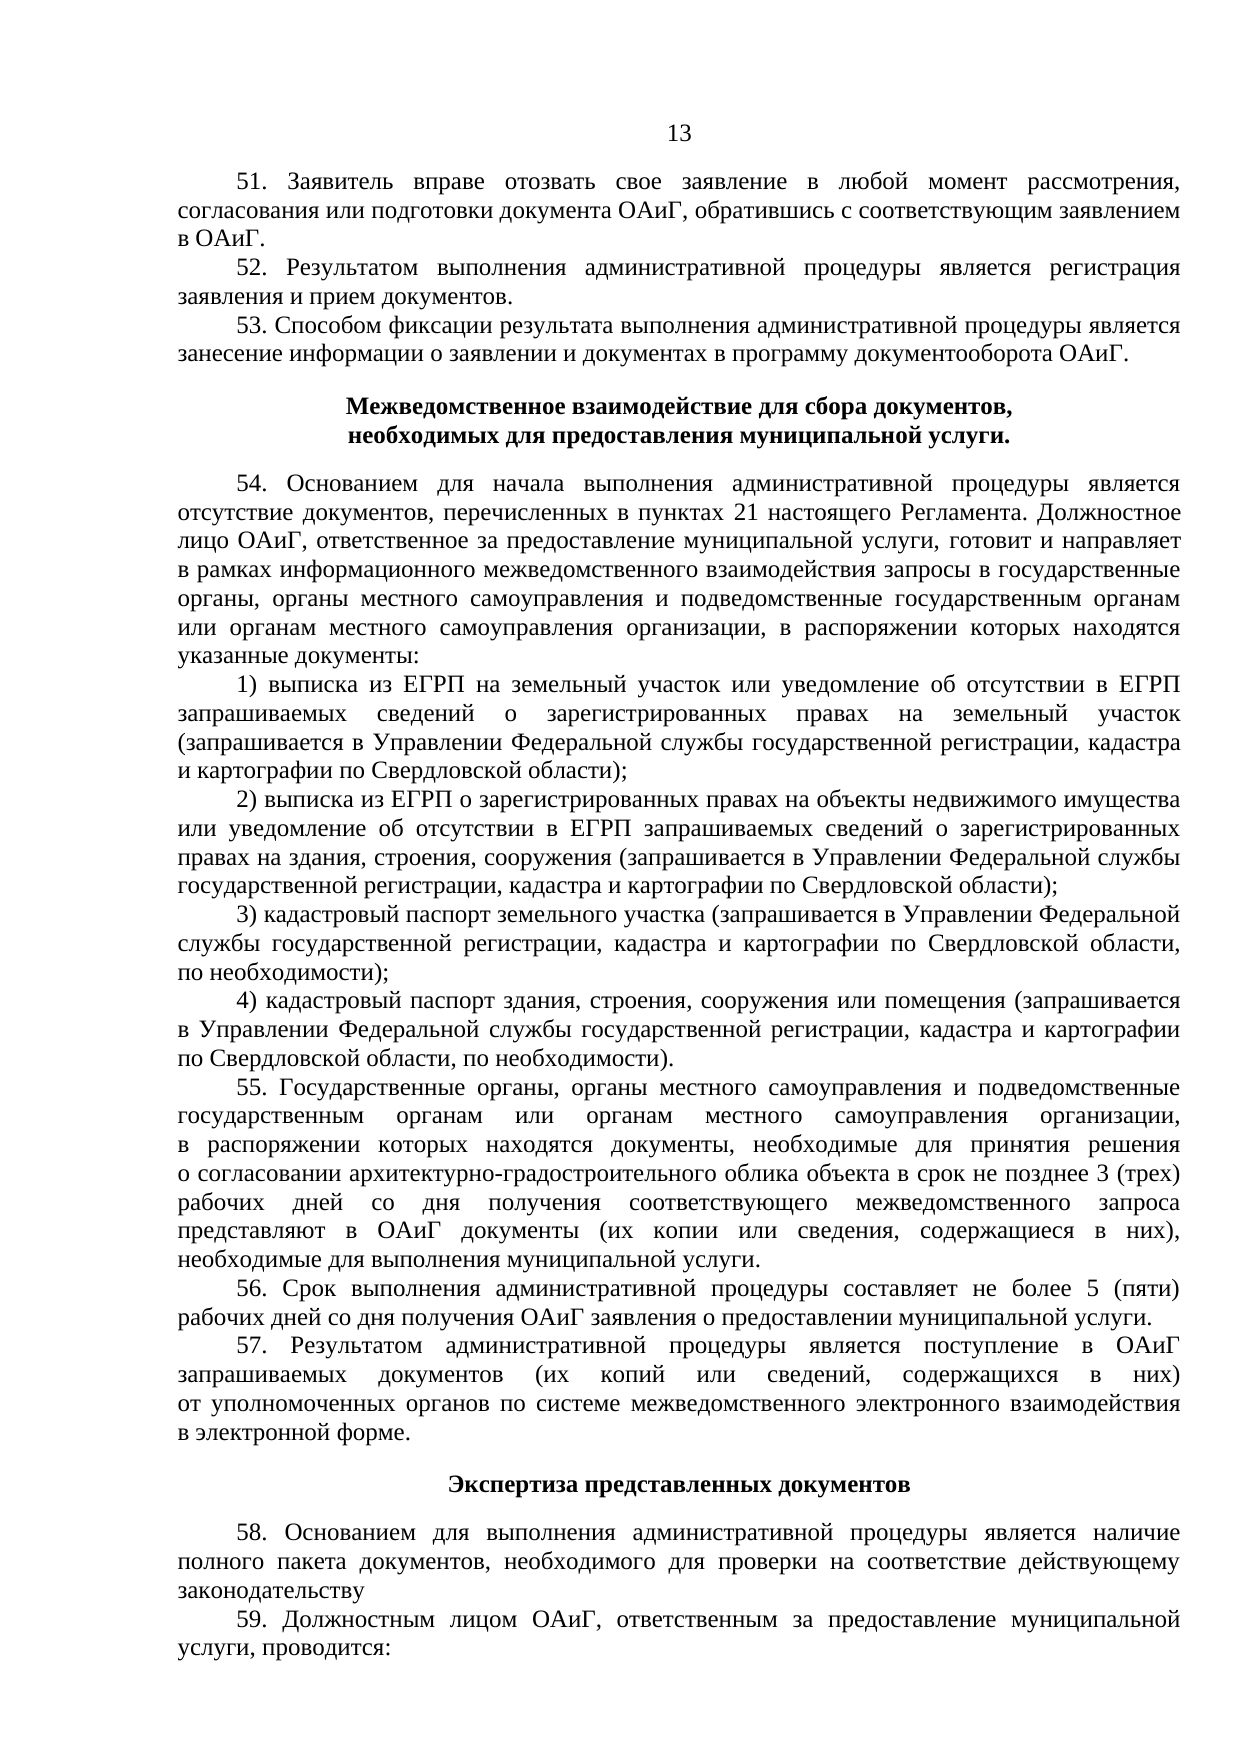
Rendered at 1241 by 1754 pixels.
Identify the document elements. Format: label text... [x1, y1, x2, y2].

text 52. Результатом выполнения административной процедуры является регистрация заявления и прием документов. [177, 252, 1181, 310]
text 58. Основанием для выполнения административной процедуры является наличие полного пакета документов, необходимого для проверки на соответствие действующему законодательству [177, 1517, 1181, 1604]
text 4) кадастровый паспорт здания, строения, сооружения или помещения (запрашивается в Управлении Федеральной службы государственной регистрации, кадастра и картографии по Свердловской области, по необходимости). [177, 986, 1181, 1072]
text 54. Основанием для начала выполнения административной процедуры является отсутствие документов, перечисленных в пунктах 21 настоящего Регламента. Должностное лицо ОАиГ, ответственное за предоставление муниципальной услуги, готовит и направляет в рамках информационного межведомственного взаимодействия запросы в государственные органы, органы местного самоуправления и подведомственные государственным органам или органам местного самоуправления организации, в распоряжении которых находятся указанные документы: [177, 468, 1181, 669]
text Экспертиза представленных документов [177, 1469, 1181, 1498]
text 59. Должностным лицом ОАиГ, ответственным за предоставление муниципальной услуги, проводится: [177, 1604, 1181, 1661]
text 53. Способом фиксации результата выполнения административной процедуры является занесение информации о заявлении и документах в программу документооборота ОАиГ. [177, 310, 1181, 367]
text 57. Результатом административной процедуры является поступление в ОАиГ запрашиваемых документов (их копий или сведений, содержащихся в них) от уполномоченных органов по системе межведомственного электронного взаимодействия в электронной форме. [177, 1331, 1181, 1446]
text необходимых для предоставления муниципальной услуги. [177, 420, 1181, 449]
text 51. Заявитель вправе отозвать свое заявление в любой момент рассмотрения, согласования или подготовки документа ОАиГ, обратившись с соответствующим заявлением в ОАиГ. [177, 166, 1181, 252]
text 3) кадастровый паспорт земельного участка (запрашивается в Управлении Федеральной службы государственной регистрации, кадастра и картографии по Свердловской области, по необходимости); [177, 899, 1181, 986]
text 1) выписка из ЕГРП на земельный участок или уведомление об отсутствии в ЕГРП запрашиваемых сведений о зарегистрированных правах на земельный участок (запрашивается в Управлении Федеральной службы государственной регистрации, кадастра и картографии по Свердловской области); [177, 669, 1181, 784]
text 55. Государственные органы, органы местного самоуправления и подведомственные государственным органам или органам местного самоуправления организации, в распоряжении которых находятся документы, необходимые для принятия решения о согласовании архитектурно-градостроительного облика объекта в срок не позднее 3 (трех) рабочих дней со дня получения соответствующего межведомственного запроса представляют в ОАиГ документы (их копии или сведения, содержащиеся в них), необходимые для выполнения муниципальной услуги. [177, 1072, 1181, 1273]
text 56. Срок выполнения административной процедуры составляет не более 5 (пяти) рабочих дней со дня получения ОАиГ заявления о предоставлении муниципальной услуги. [177, 1273, 1181, 1331]
text 2) выписка из ЕГРП о зарегистрированных правах на объекты недвижимого имущества или уведомление об отсутствии в ЕГРП запрашиваемых сведений о зарегистрированных правах на здания, строения, сооружения (запрашивается в Управлении Федеральной службы государственной регистрации, кадастра и картографии по Свердловской области); [177, 784, 1181, 899]
text Межведомственное взаимодействие для сбора документов, [177, 391, 1181, 420]
